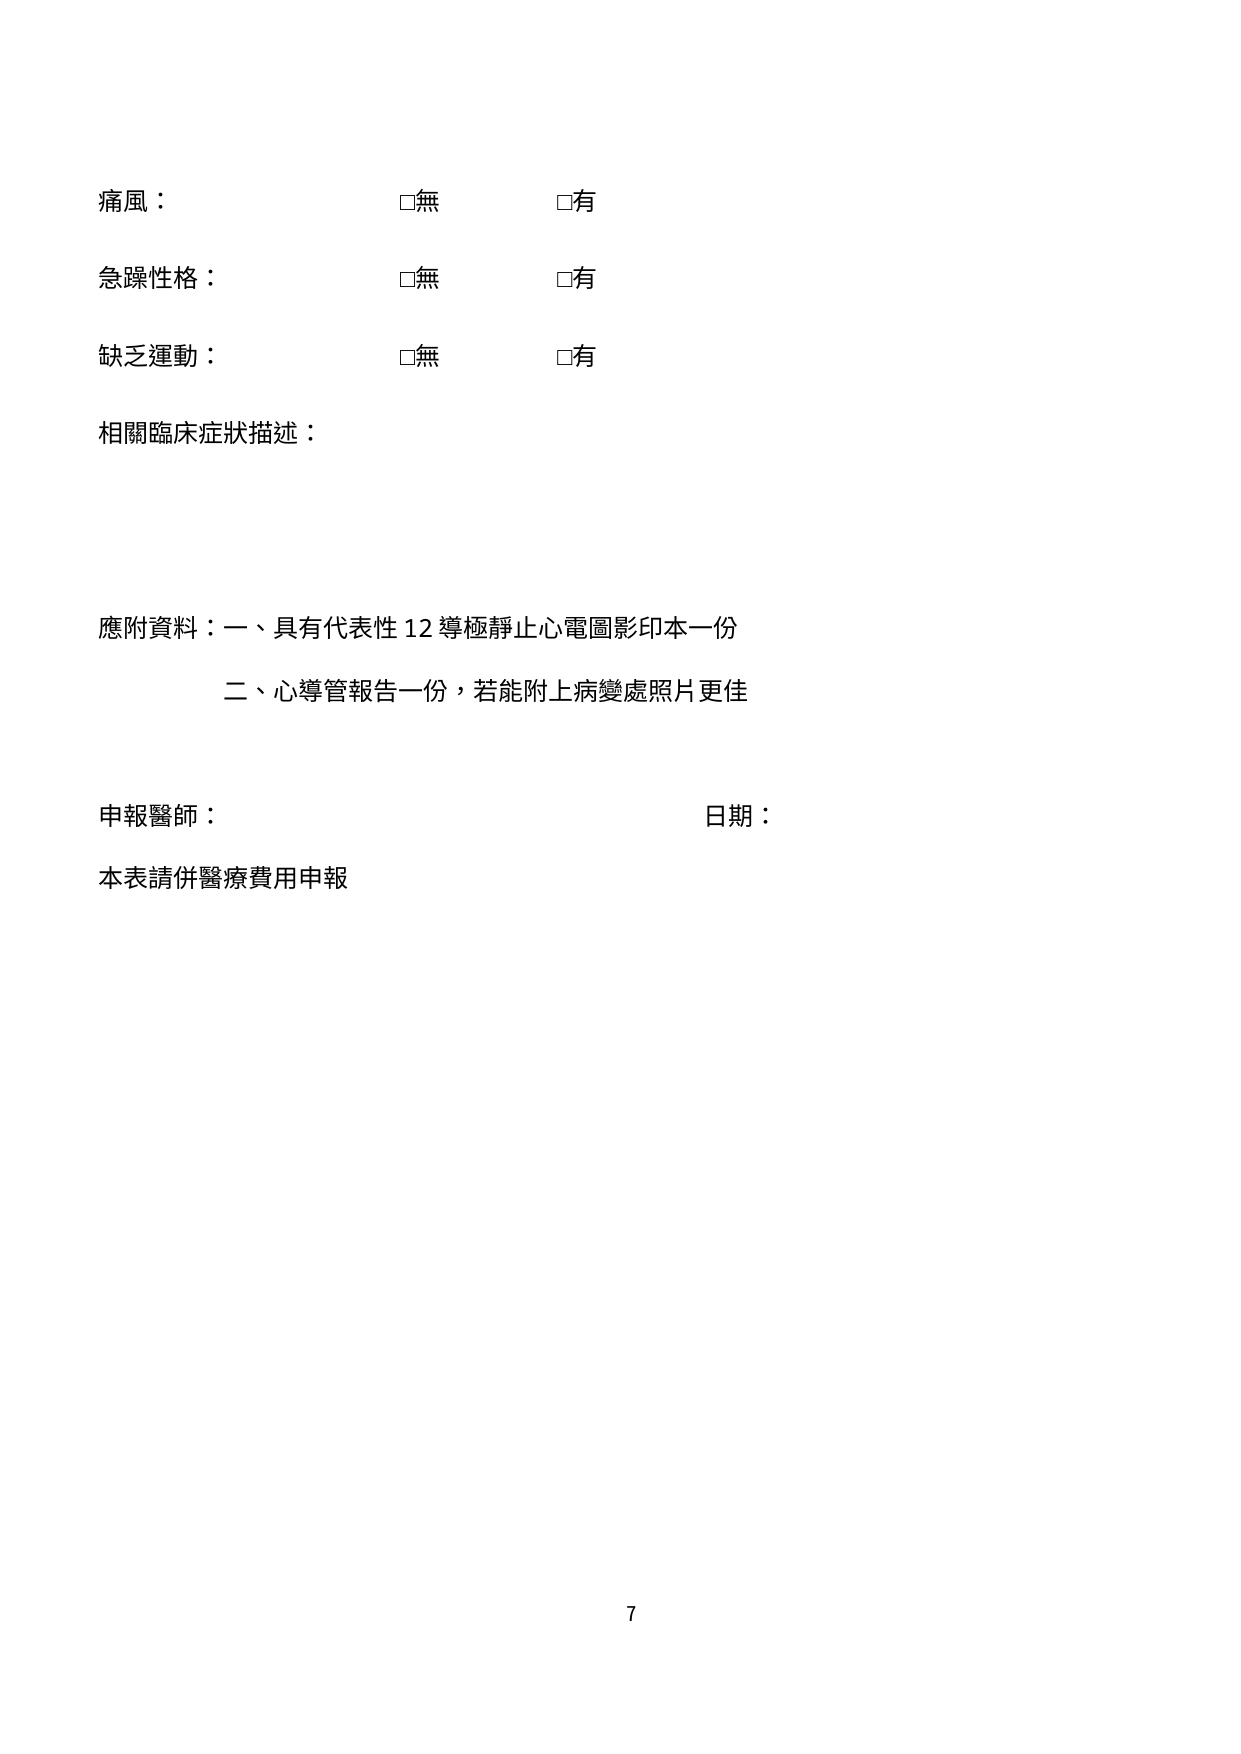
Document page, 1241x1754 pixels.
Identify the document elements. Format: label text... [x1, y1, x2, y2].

table_cell [320, 773, 510, 835]
table_cell [554, 383, 712, 460]
table_cell □無 [397, 305, 554, 383]
table_cell 缺乏運動： [95, 305, 397, 383]
table_cell [890, 710, 1174, 773]
table_header 應附資料：一、具有代表性12導極靜止心電圖影印本一份 [95, 585, 1174, 648]
table_cell 日期： [700, 773, 890, 835]
table_cell [320, 710, 510, 773]
table_cell [712, 383, 1174, 460]
table_cell 申報醫師： [95, 773, 320, 835]
table_cell □有 [554, 150, 712, 228]
table_cell □無 [397, 150, 554, 228]
table_cell □無 [397, 228, 554, 305]
table_cell [397, 383, 554, 460]
table_cell 二、心導管報告一份，若能附上病變處照片更佳 [95, 648, 1174, 710]
table_cell 痛風： [95, 150, 397, 228]
table_cell [712, 305, 1174, 383]
table_cell [712, 228, 1174, 305]
table_cell □有 [554, 228, 712, 305]
table_cell □有 [554, 305, 712, 383]
table_cell [890, 773, 1174, 835]
table_cell [712, 150, 1174, 228]
table_cell [510, 710, 700, 773]
table_cell [95, 710, 320, 773]
table_cell [700, 710, 890, 773]
table_cell 本表請併醫療費用申報 [95, 835, 1174, 898]
table_cell [510, 773, 700, 835]
table_cell 相關臨床症狀描述： [95, 383, 397, 460]
table_cell 急躁性格： [95, 228, 397, 305]
